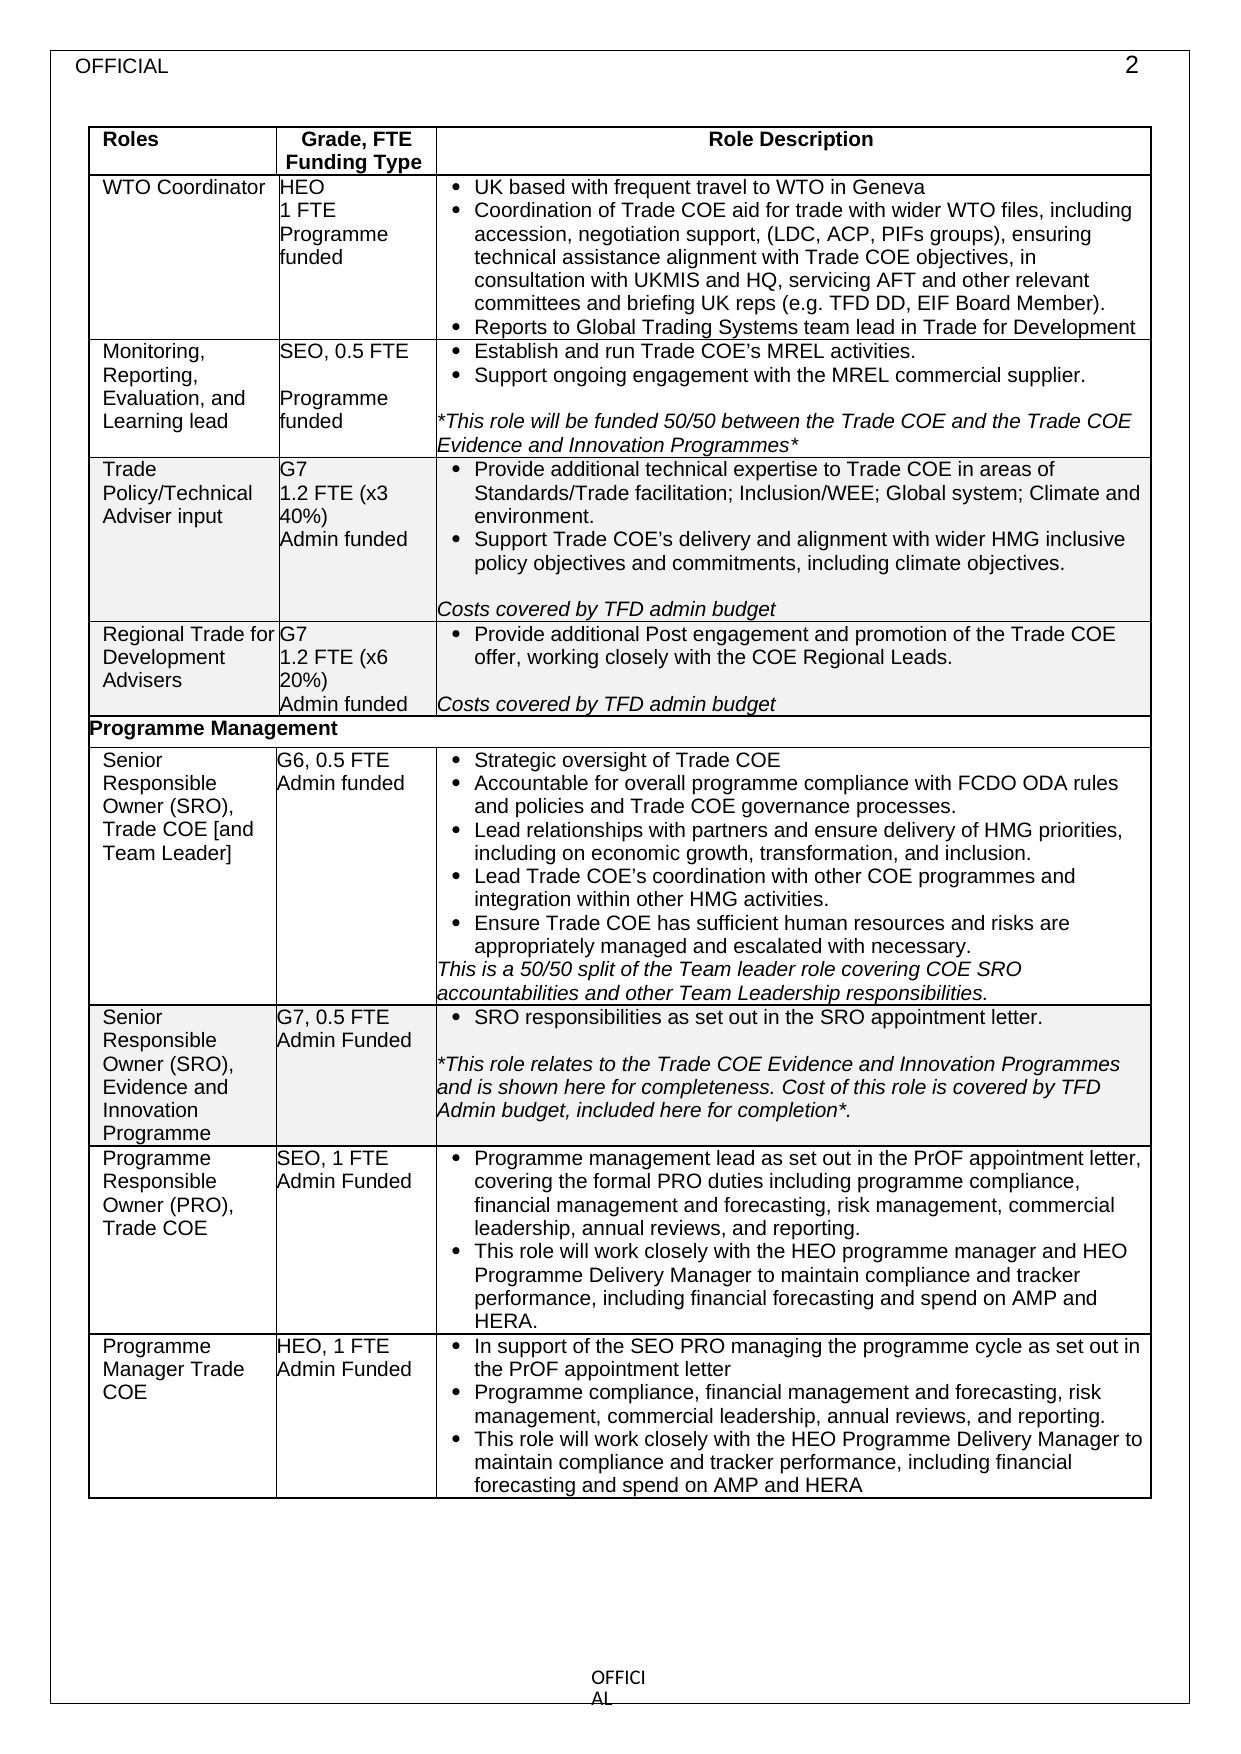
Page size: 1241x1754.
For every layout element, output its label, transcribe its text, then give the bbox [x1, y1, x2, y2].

table_cell G6, 0.5 FTE Admin funded [277, 748, 436, 1004]
table_cell G7, 0.5 FTE Admin Funded [277, 1006, 436, 1145]
table_cell WTO Coordinator [90, 176, 279, 338]
table_cell Trade Policy/Technical Adviser input [90, 458, 279, 621]
table_cell HEO, 1 FTE Admin Funded [277, 1335, 436, 1497]
table_cell Programme Responsible Owner (PRO), Trade COE [90, 1147, 276, 1333]
table_cell UK based with frequent travel to WTO in Geneva Coordination of Trade COE aid for trade with wider WTO files, including accession, negotiation support, (LDC, ACP, PIFs groups), ensuring technical assistance alignment with Trade COE objectives, in consultation with UKMIS and HQ, servicing AFT and other relevant committees and briefing UK reps (e.g. TFD DD, EIF Board Member). Reports to Global Trading Systems team lead in Trade for Development [437, 176, 1150, 338]
table_cell Strategic oversight of Trade COE Accountable for overall programme compliance with FCDO ODA rules and policies and Trade COE governance processes. Lead relationships with partners and ensure delivery of HMG priorities, including on economic growth, transformation, and inclusion. Lead Trade COE’s coordination with other COE programmes and integration within other HMG activities. Ensure Trade COE has sufficient human resources and risks are appropriately managed and escalated with necessary. This is a 50/50 split of the Team leader role covering COE SRO accountabilities and other Team Leadership responsibilities. [437, 748, 1150, 1004]
table_cell HEO 1 FTE Programme funded [280, 176, 436, 338]
table_cell Establish and run Trade COE’s MREL activities. Support ongoing engagement with the MREL commercial supplier. *This role will be funded 50/50 between the Trade COE and the Trade COE Evidence and Innovation Programmes* [437, 340, 1150, 456]
table_header Grade, FTE Funding Type [277, 128, 436, 174]
table_cell SEO, 0.5 FTE Programme funded [280, 340, 436, 456]
table_cell Provide additional Post engagement and promotion of the Trade COE offer, working closely with the COE Regional Leads. Costs covered by TFD admin budget [437, 622, 1150, 715]
table_cell Monitoring, Reporting, Evaluation, and Learning lead [90, 340, 279, 456]
table_header Roles [90, 128, 276, 174]
table_cell Provide additional technical expertise to Trade COE in areas of Standards/Trade facilitation; Inclusion/WEE; Global system; Climate and environment. Support Trade COE’s delivery and alignment with wider HMG inclusive policy objectives and commitments, including climate objectives. Costs covered by TFD admin budget [437, 458, 1150, 621]
table_header Role Description [437, 128, 1150, 174]
table_cell SRO responsibilities as set out in the SRO appointment letter. *This role relates to the Trade COE Evidence and Innovation Programmes and is shown here for completeness. Cost of this role is covered by TFD Admin budget, included here for completion*. [437, 1006, 1150, 1145]
table_cell Senior Responsible Owner (SRO), Trade COE [and Team Leader] [90, 748, 276, 1004]
table_cell In support of the SEO PRO managing the programme cycle as set out in the PrOF appointment letter Programme compliance, financial management and forecasting, risk management, commercial leadership, annual reviews, and reporting. This role will work closely with the HEO Programme Delivery Manager to maintain compliance and tracker performance, including financial forecasting and spend on AMP and HERA [437, 1335, 1150, 1497]
table_cell SEO, 1 FTE Admin Funded [277, 1147, 436, 1333]
table_cell Programme management lead as set out in the PrOF appointment letter, covering the formal PRO duties including programme compliance, financial management and forecasting, risk management, commercial leadership, annual reviews, and reporting. This role will work closely with the HEO programme manager and HEO Programme Delivery Manager to maintain compliance and tracker performance, including financial forecasting and spend on AMP and HERA. [437, 1147, 1150, 1333]
table_cell Regional Trade for Development Advisers [90, 622, 279, 715]
table_cell Programme Management [90, 717, 1150, 747]
table_cell Programme Manager Trade COE [90, 1335, 276, 1497]
table_cell G7 1.2 FTE (x6 20%) Admin funded [280, 622, 436, 715]
table_cell Senior Responsible Owner (SRO), Evidence and Innovation Programme [90, 1006, 276, 1145]
table_cell G7 1.2 FTE (x3 40%) Admin funded [280, 458, 436, 621]
